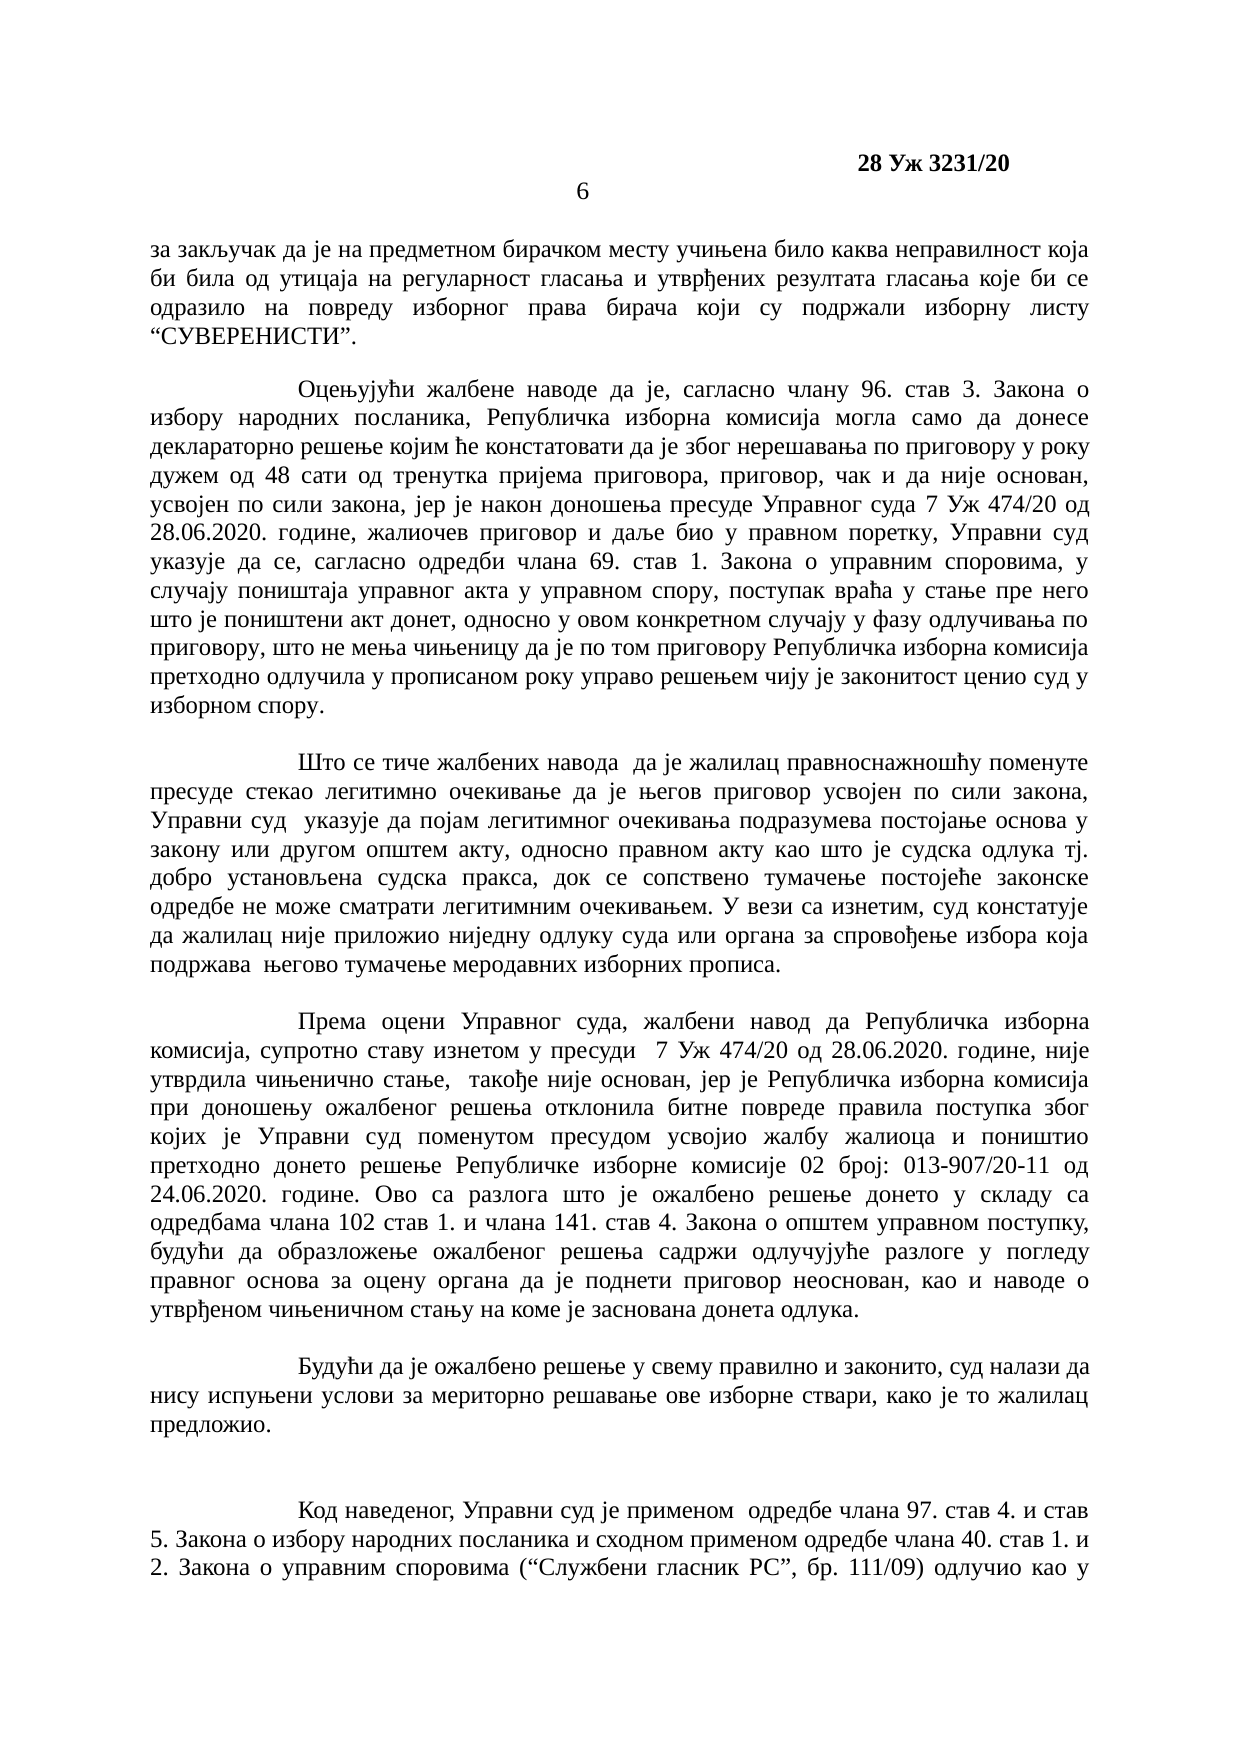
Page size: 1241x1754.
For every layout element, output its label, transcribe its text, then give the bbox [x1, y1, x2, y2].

text за закључак да је на предметном бирачком месту учињена било каква неправилност која би била од утицаја на регуларност гласања и утврђених резултата гласања које би се одразило на повреду изборног права бирача који су подржали изборну листу “СУВЕРЕНИСТИ”. [150, 234, 1090, 349]
text Код наведеног, Управни суд је применом одредбе члана 97. став 4. и став 5. Закона о избору народних посланика и сходном применом одредбе члана 40. став 1. и 2. Закона о управним споровима (“Службени гласник РС”, бр. 111/09) одлучио као у [150, 1495, 1090, 1581]
text Оцењујући жалбене наводе да је, сагласно члану 96. став 3. Закона о избору народних посланика, Републичка изборна комисија могла само да донесе деклараторно решење којим ће констатовати да је због нерешавања по приговору у року дужем од 48 сати од тренутка пријема приговора, приговор, чак и да није основан, усвојен по сили закона, јер је након доношења пресуде Управног суда 7 Уж 474/20 од 28.06.2020. године, жалиочев приговор и даље био у правном поретку, Управни суд указује да се, сагласно одредби члана 69. став 1. Закона о управним споровима, у случају поништаја управног акта у управном спору, поступак враћа у стање пре него што је поништени акт донет, односно у овом конкретном случају у фазу одлучивања по приговору, што не мења чињеницу да је по том приговору Републичка изборна комисија претходно одлучила у прописаном року управо решењем чију је законитост ценио суд у изборном спору. [150, 374, 1090, 719]
text Што се тиче жалбених навода да је жалилац правноснажношћу поменуте пресуде стекао легитимно очекивање да је његов приговор усвојен по сили закона, Управни суд указује да појам легитимног очекивања подразумева постојање основа у закону или другом општем акту, односно правном акту као што је судска одлука тј. добро установљена судска пракса, док се сопствено тумачење постојеће законске одредбе не може сматрати легитимним очекивањем. У вези са изнетим, суд констатује да жалилац није приложио ниједну одлуку суда или органа за спровођење избора која подржава његово тумачење меродавних изборних прописа. [150, 747, 1090, 977]
text Будући да је ожалбено решење у свему правилно и законито, суд налази да нису испуњени услови за мериторно решавање ове изборне ствари, како је то жалилац предложио. [150, 1351, 1090, 1437]
text Према оцени Управног суда, жалбени навод да Републичка изборна комисија, супротно ставу изнетом у пресуди 7 Уж 474/20 од 28.06.2020. године, није утврдила чињенично стање, такође није основан, јер је Републичка изборна комисија при доношењу ожалбеног решења отклонила битне повреде правила поступка због којих је Управни суд поменутом пресудом усвојио жалбу жалиоца и поништио претходно донето решење Републичке изборне комисије 02 број: 013-907/20-11 од 24.06.2020. године. Ово са разлога што је ожалбено решење донето у складу са одредбама члана 102 став 1. и члана 141. став 4. Закона о општем управном поступку, будући да образложење ожалбеног решења садржи одлучујуће разлоге у погледу правног основа за оцену органа да је поднети приговор неоснован, као и наводе о утврђеном чињеничном стању на коме је заснована донета одлука. [150, 1006, 1090, 1322]
